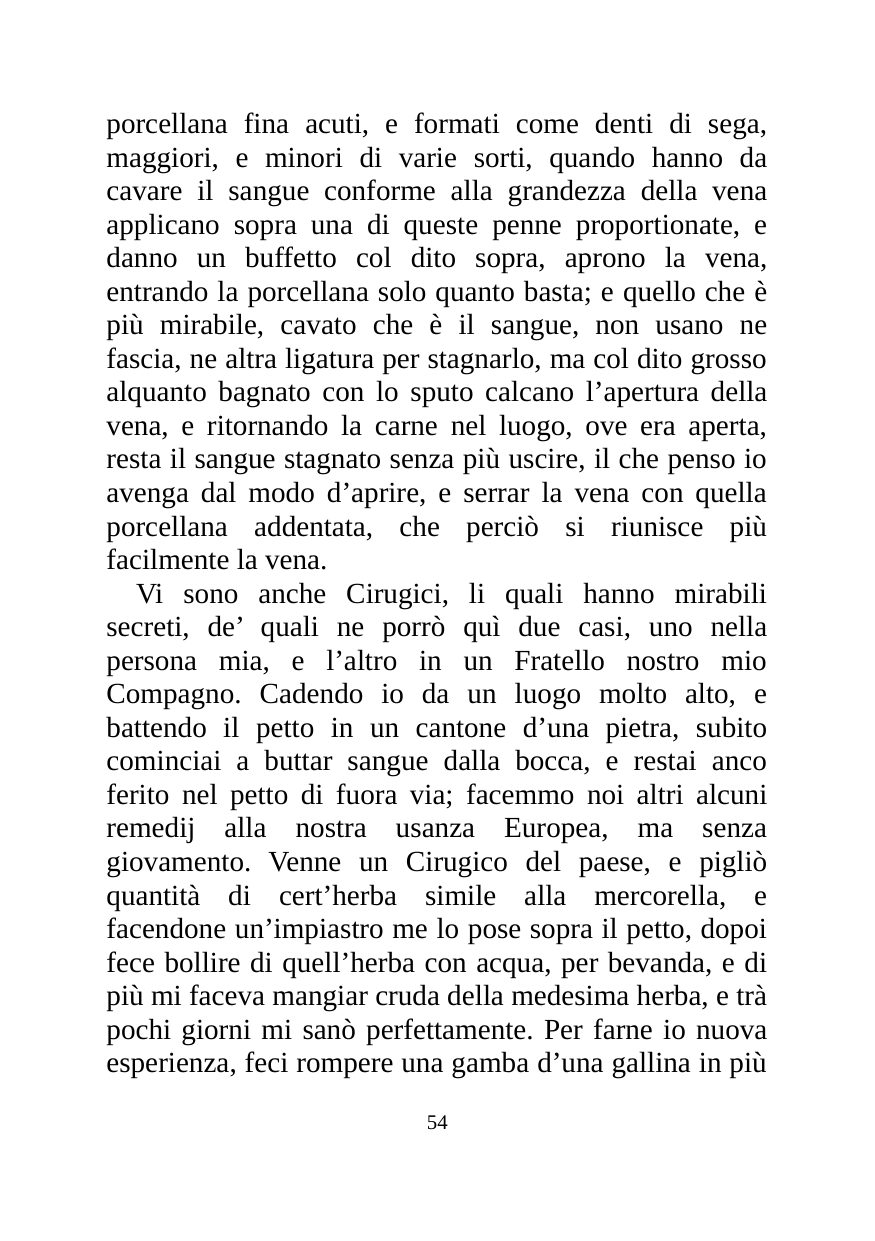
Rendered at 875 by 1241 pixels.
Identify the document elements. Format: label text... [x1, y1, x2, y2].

text Vi sono anche Cirugici, li quali hanno mirabili secreti, de’ quali ne porrò quì due casi, uno nella persona mia, e l’altro in un Fratello nostro mio Compagno. Cadendo io da un luogo molto alto, e battendo il petto in un cantone d’una pietra, subito cominciai a buttar sangue dalla bocca, e restai anco ferito nel petto di fuora via; facemmo noi altri alcuni remedij alla nostra usanza Europea, ma senza giovamento. Venne un Cirugico del paese, e pigliò quantità di cert’herba simile alla mercorella, e facendone un’impiastro me lo pose sopra il petto, dopoi fece bollire di quell’herba con acqua, per bevanda, e di più mi faceva mangiar cruda della medesima herba, e trà pochi giorni mi sanò perfettamente. Per farne io nuova esperienza, feci rompere una gamba d’una gallina in più [106, 576, 768, 1079]
text рorcellana fina acuti, e formati come denti di sega, maggiori, e minori di varie sorti, quando hanno da cavare il sangue conforme alla grandezza della vena applicano sopra una di queste penne proportionate, e danno un buffetto col dito sopra, aprono la vena, entrando la porcellana solo quanto basta; e quello che è più mirabile, cavato che è il sangue, non usano ne fascia, ne altra ligatura per stagnarlo, ma col dito grosso alquanto bagnato con lo sputo calcano l’apertura della vena, e ritornando la carne nel luogo, ove era aperta, resta il sangue stagnato senza più uscire, il che penso io avenga dal modo d’aprire, e serrar la vena con quella porcellana addentata, che perciò si riunisce più facilmente la vena. [106, 106, 768, 576]
